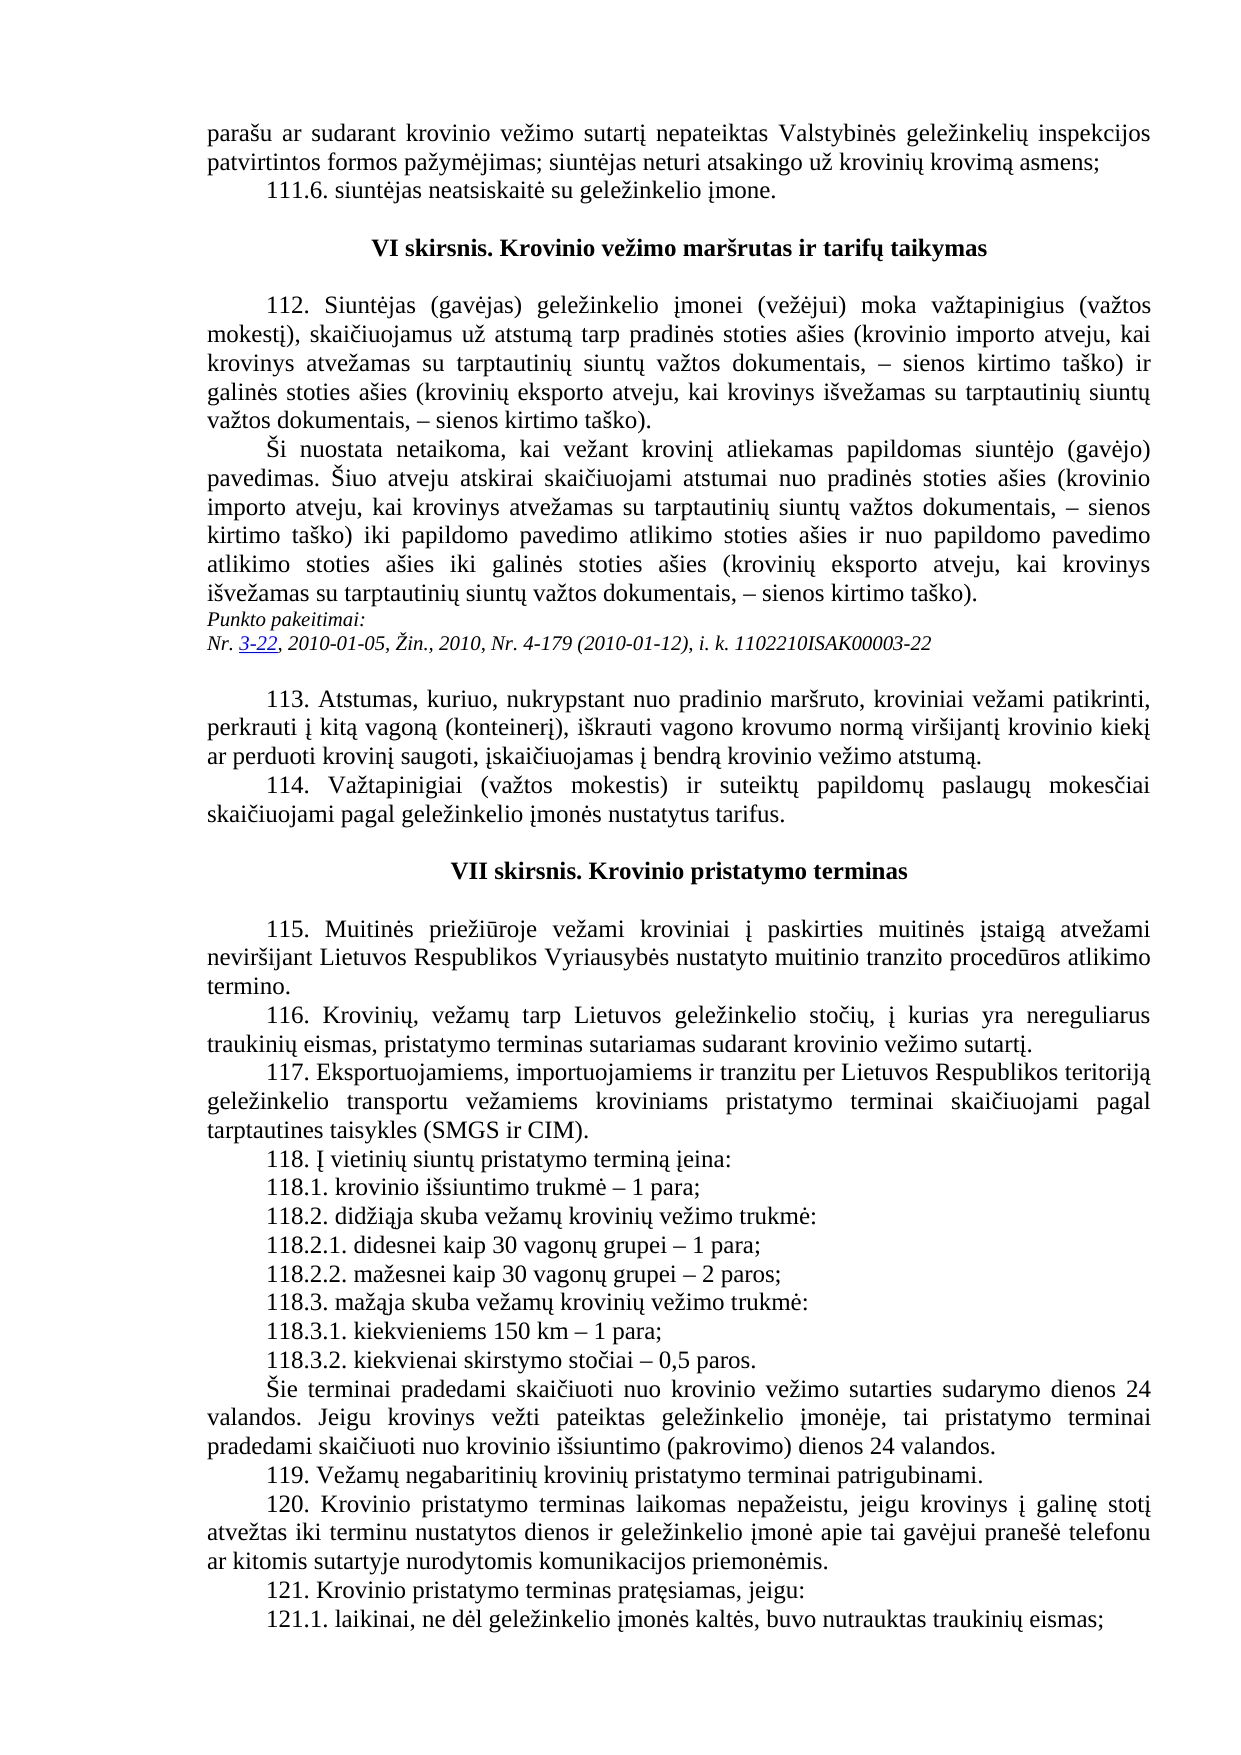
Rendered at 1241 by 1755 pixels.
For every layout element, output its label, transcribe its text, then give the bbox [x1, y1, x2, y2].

text 120. Krovinio pristatymo terminas laikomas nepažeistu, jeigu krovinys į galinę stotį atvežtas iki terminu nustatytos dienos ir geležinkelio įmonė apie tai gavėjui pranešė telefonu ar kitomis sutartyje nurodytomis komunikacijos priemonėmis. [207, 1489, 1152, 1575]
text 118.3.2. kiekvienai skirstymo stočiai – 0,5 paros. [207, 1345, 1152, 1374]
text 114. Važtapinigiai (važtos mokestis) ir suteiktų papildomų paslaugų mokesčiai skaičiuojami pagal geležinkelio įmonės nustatytus tarifus. [207, 770, 1152, 827]
text 112. Siuntėjas (gavėjas) geležinkelio įmonei (vežėjui) moka važtapinigius (važtos mokestį), skaičiuojamus už atstumą tarp pradinės stoties ašies (krovinio importo atveju, kai krovinys atvežamas su tarptautinių siuntų važtos dokumentais, – sienos kirtimo taško) ir galinės stoties ašies (krovinių eksporto atveju, kai krovinys išvežamas su tarptautinių siuntų važtos dokumentais, – sienos kirtimo taško). [207, 291, 1152, 434]
text 118. Į vietinių siuntų pristatymo terminą įeina: [207, 1144, 1152, 1172]
text Nr. 3-22, 2010-01-05, Žin., 2010, Nr. 4-179 (2010-01-12), i. k. 1102210ISAK00003-22 [207, 631, 1152, 655]
text 119. Vežamų negabaritinių krovinių pristatymo terminai patrigubinami. [207, 1460, 1152, 1489]
text VI skirsnis. Krovinio vežimo maršrutas ir tarifų taikymas [207, 233, 1152, 262]
text VII skirsnis. Krovinio pristatymo terminas [207, 856, 1152, 885]
text 118.2. didžiąja skuba vežamų krovinių vežimo trukmė: [207, 1201, 1152, 1230]
text 117. Eksportuojamiems, importuojamiems ir tranzitu per Lietuvos Respublikos teritoriją geležinkelio transportu vežamiems kroviniams pristatymo terminai skaičiuojami pagal tarptautines taisykles (SMGS ir CIM). [207, 1057, 1152, 1144]
text 111.6. siuntėjas neatsiskaitė su geležinkelio įmone. [207, 176, 1152, 204]
text 118.1. krovinio išsiuntimo trukmė – 1 para; [207, 1172, 1152, 1201]
text 116. Krovinių, vežamų tarp Lietuvos geležinkelio stočių, į kurias yra nereguliarus traukinių eismas, pristatymo terminas sutariamas sudarant krovinio vežimo sutartį. [207, 1000, 1152, 1057]
text Ši nuostata netaikoma, kai vežant krovinį atliekamas papildomas siuntėjo (gavėjo) pavedimas. Šiuo atveju atskirai skaičiuojami atstumai nuo pradinės stoties ašies (krovinio importo atveju, kai krovinys atvežamas su tarptautinių siuntų važtos dokumentais, – sienos kirtimo taško) iki papildomo pavedimo atlikimo stoties ašies ir nuo papildomo pavedimo atlikimo stoties ašies iki galinės stoties ašies (krovinių eksporto atveju, kai krovinys išvežamas su tarptautinių siuntų važtos dokumentais, – sienos kirtimo taško). [207, 434, 1152, 607]
text Šie terminai pradedami skaičiuoti nuo krovinio vežimo sutarties sudarymo dienos 24 valandos. Jeigu krovinys vežti pateiktas geležinkelio įmonėje, tai pristatymo terminai pradedami skaičiuoti nuo krovinio išsiuntimo (pakrovimo) dienos 24 valandos. [207, 1374, 1152, 1460]
text 118.3.1. kiekvieniems 150 km – 1 para; [207, 1316, 1152, 1345]
text 113. Atstumas, kuriuo, nukrypstant nuo pradinio maršruto, kroviniai vežami patikrinti, perkrauti į kitą vagoną (konteinerį), iškrauti vagono krovumo normą viršijantį krovinio kiekį ar perduoti krovinį saugoti, įskaičiuojamas į bendrą krovinio vežimo atstumą. [207, 684, 1152, 770]
text 121. Krovinio pristatymo terminas pratęsiamas, jeigu: [207, 1575, 1152, 1604]
text Punkto pakeitimai: [207, 607, 1152, 631]
text 121.1. laikinai, ne dėl geležinkelio įmonės kaltės, buvo nutrauktas traukinių eismas; [207, 1604, 1152, 1632]
text parašu ar sudarant krovinio vežimo sutartį nepateiktas Valstybinės geležinkelių inspekcijos patvirtintos formos pažymėjimas; siuntėjas neturi atsakingo už krovinių krovimą asmens; [207, 118, 1152, 176]
text 118.3. mažąja skuba vežamų krovinių vežimo trukmė: [207, 1287, 1152, 1316]
text 118.2.1. didesnei kaip 30 vagonų grupei – 1 para; [207, 1230, 1152, 1259]
text 115. Muitinės priežiūroje vežami kroviniai į paskirties muitinės įstaigą atvežami neviršijant Lietuvos Respublikos Vyriausybės nustatyto muitinio tranzito procedūros atlikimo termino. [207, 914, 1152, 1000]
text 118.2.2. mažesnei kaip 30 vagonų grupei – 2 paros; [207, 1259, 1152, 1287]
